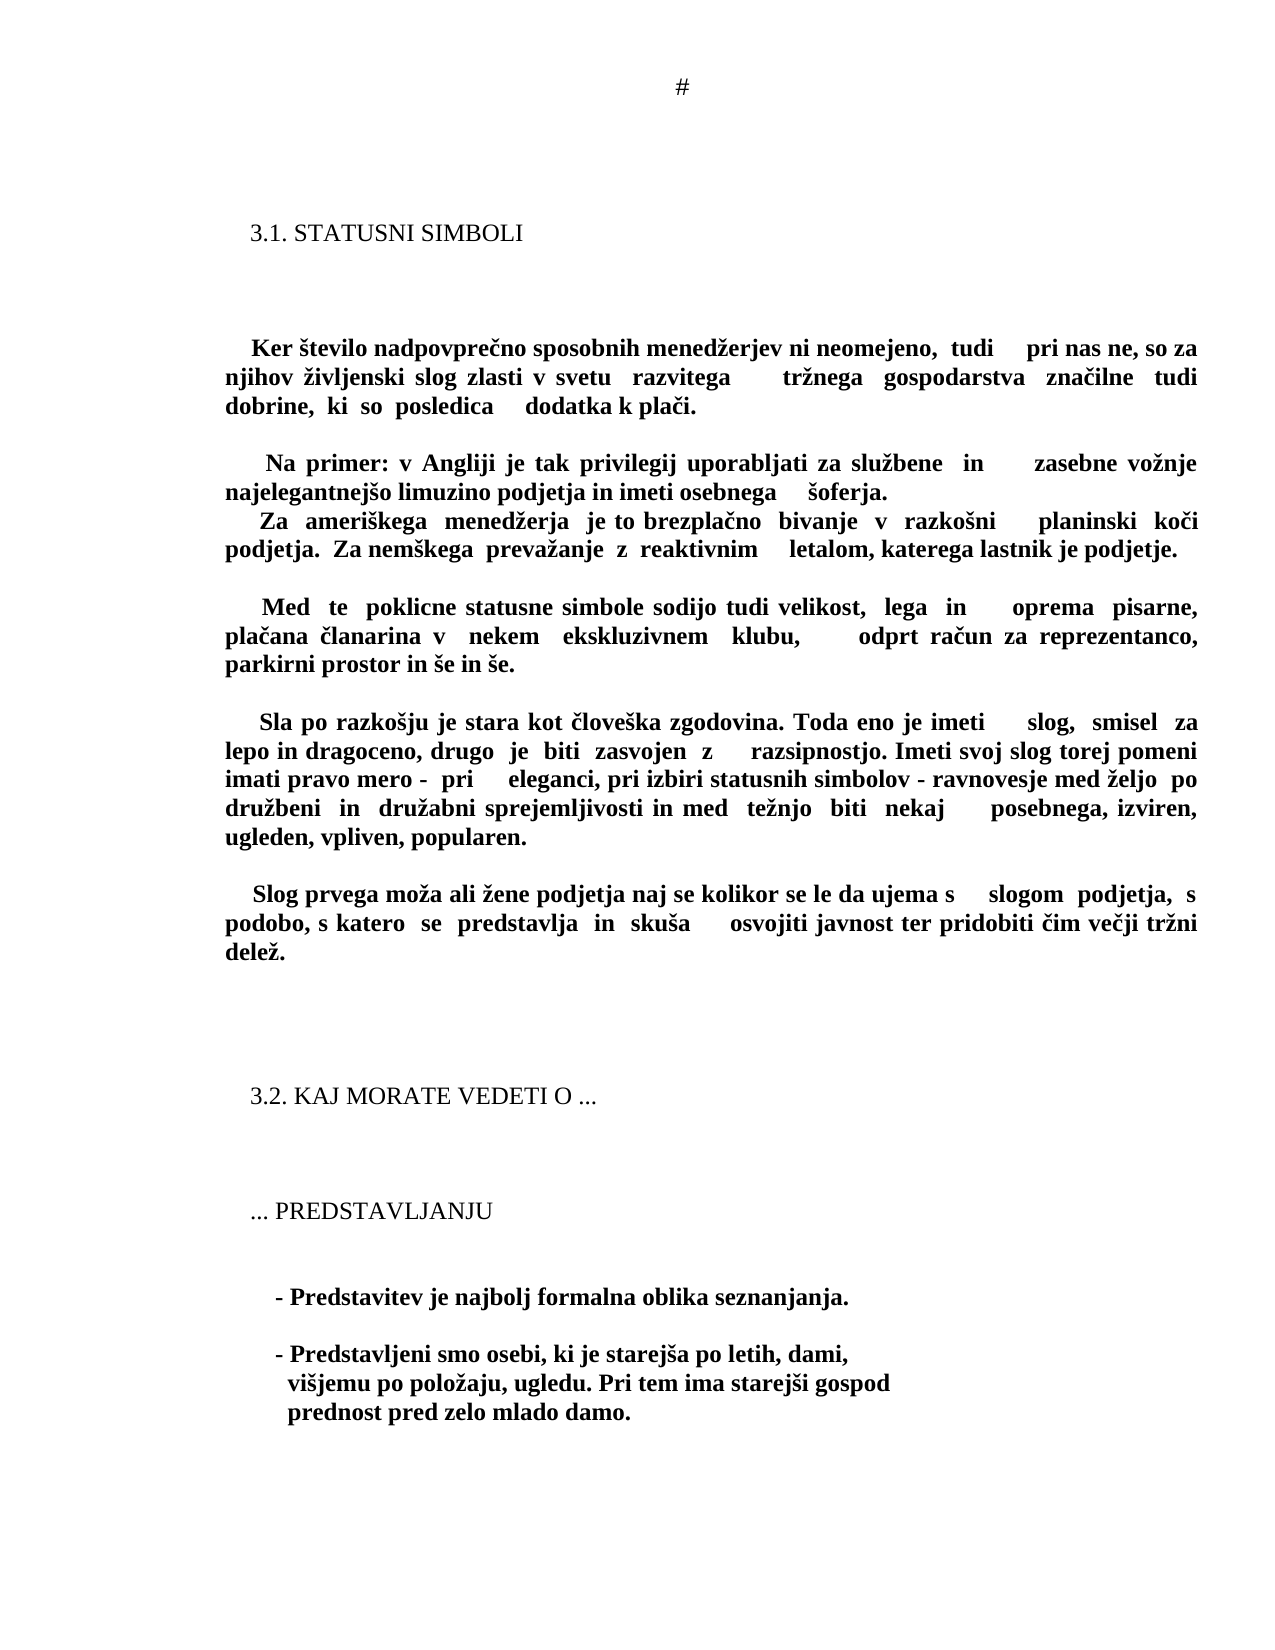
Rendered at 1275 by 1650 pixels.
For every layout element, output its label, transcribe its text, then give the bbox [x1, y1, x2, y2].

text Sla po razkošju je stara kot človeška zgodovina. Toda eno je imeti slog, smisel za lepo in dragoceno, drugo je biti zasvojen z razsipnostjo. Imeti svoj slog torej pomeni imati pravo mero - pri eleganci, pri izbiri statusnih simbolov - ravnovesje med željo po družbeni in družabni sprejemljivosti in med težnjo biti nekaj posebnega, izviren, ugleden, vpliven, popularen. [150, 707, 1125, 851]
text - Predstavljeni smo osebi, ki je starejša po letih, dami, [150, 1339, 1125, 1368]
text 3.2. KAJ MORATE VEDETI O ... [150, 1081, 1125, 1109]
text 3.1. STATUSNI SIMBOLI [150, 218, 1125, 247]
text ... PREDSTAVLJANJU [150, 1196, 1125, 1224]
text višjemu po položaju, ugledu. Pri tem ima starejši gospod [150, 1368, 1125, 1397]
text Na primer: v Angliji je tak privilegij uporabljati za službene in zasebne vožnje najelegantnejšo limuzino podjetja in imeti osebnega šoferja. [150, 448, 1125, 506]
text - Predstavitev je najbolj formalna oblika seznanjanja. [150, 1282, 1125, 1311]
text prednost pred zelo mlado damo. [150, 1397, 1125, 1426]
text Ker število nadpovprečno sposobnih menedžerjev ni neomejeno, tudi pri nas ne, so za njihov življenski slog zlasti v svetu razvitega tržnega gospodarstva značilne tudi dobrine, ki so posledica dodatka k plači. [150, 333, 1125, 419]
text Za ameriškega menedžerja je to brezplačno bivanje v razkošni planinski koči podjetja. Za nemškega prevažanje z reaktivnim letalom, katerega lastnik je podjetje. [150, 506, 1125, 563]
text Slog prvega moža ali žene podjetja naj se kolikor se le da ujema s slogom podjetja, s podobo, s katero se predstavlja in skuša osvojiti javnost ter pridobiti čim večji tržni delež. [150, 879, 1125, 966]
text Med te poklicne statusne simbole sodijo tudi velikost, lega in oprema pisarne, plačana članarina v nekem ekskluzivnem klubu, odprt račun za reprezentanco, parkirni prostor in še in še. [150, 592, 1125, 678]
